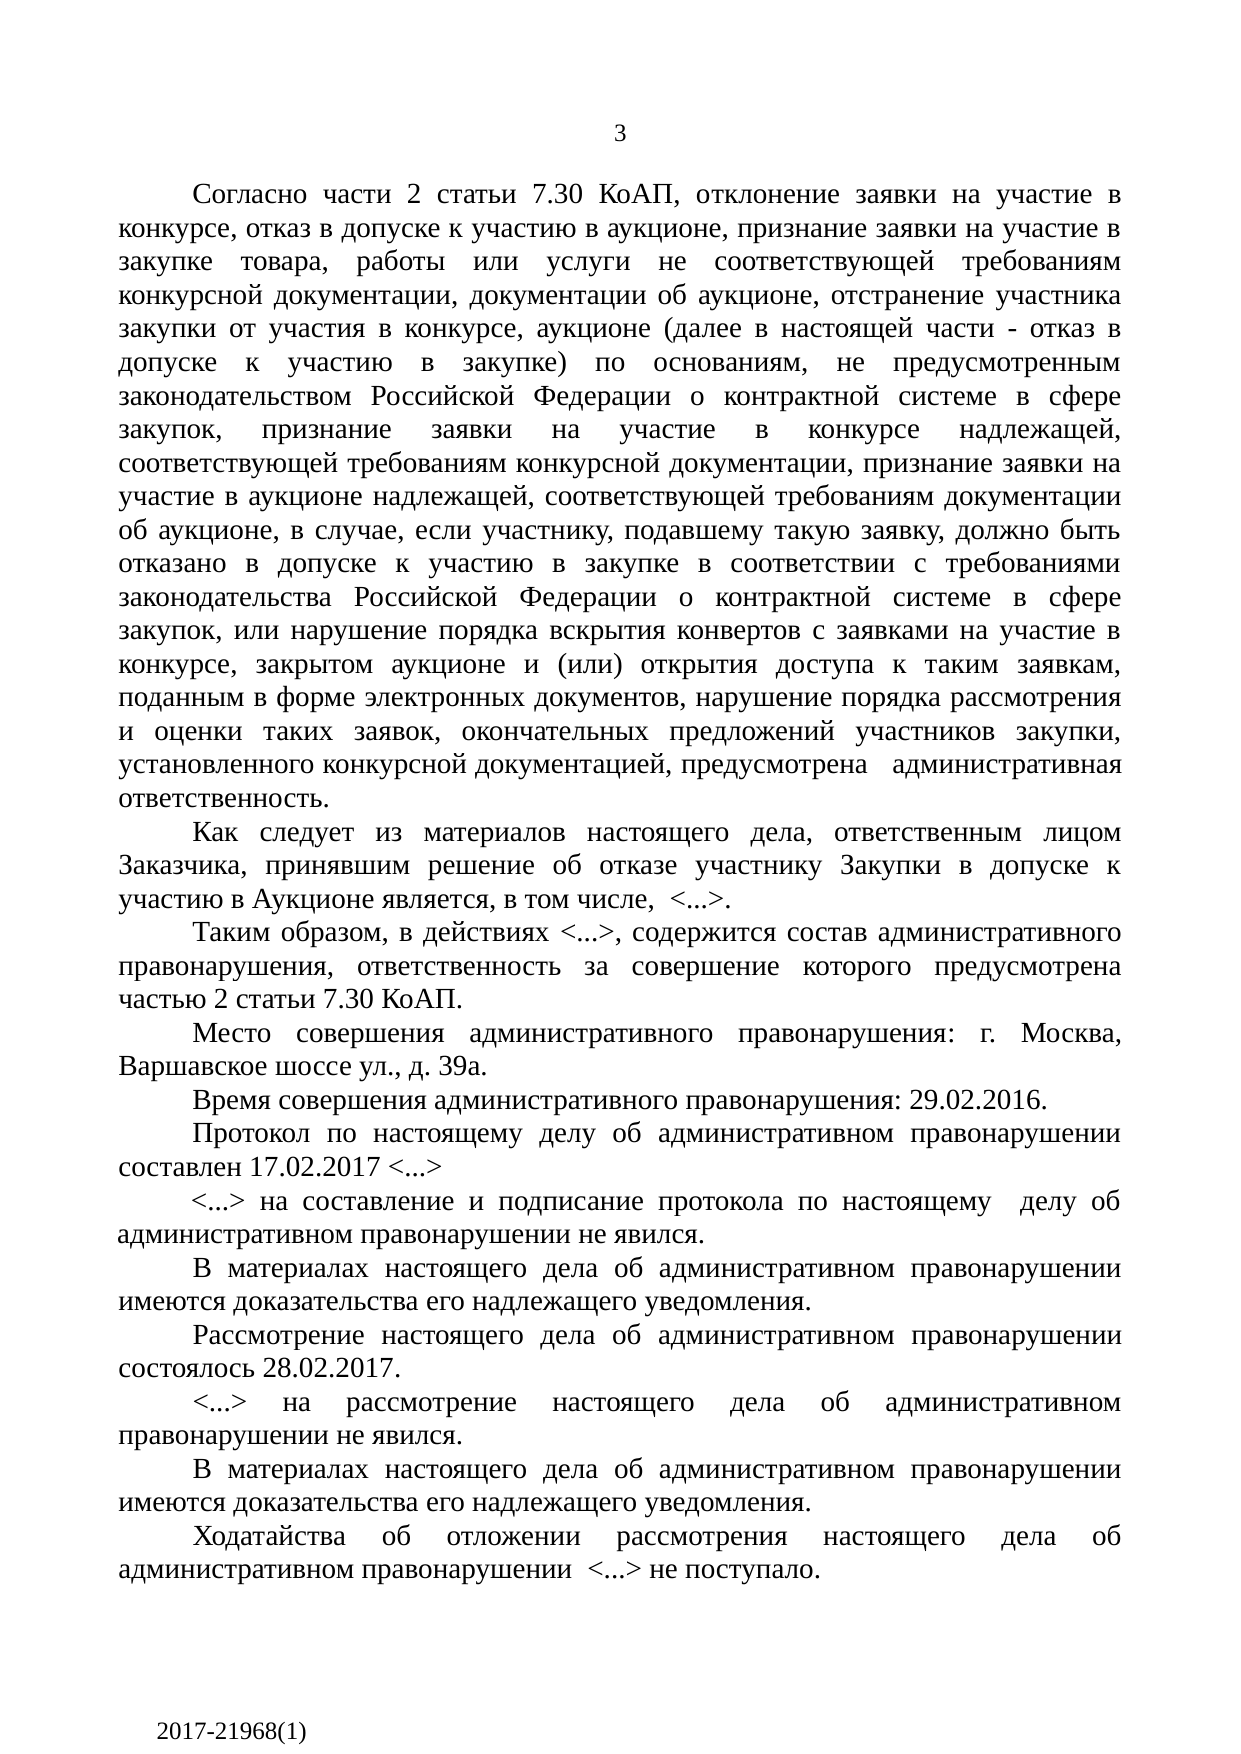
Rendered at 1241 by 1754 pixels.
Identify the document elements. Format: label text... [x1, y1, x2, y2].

text Рассмотрение настоящего дела об административном правонарушении состоялось 28.02.2017. [118, 1317, 1122, 1384]
text В материалах настоящего дела об административном правонарушении имеются доказательства его надлежащего уведомления. [118, 1451, 1122, 1518]
text Место совершения административного правонарушения: г. Москва, Варшавское шоссе ул., д. 39а. [118, 1015, 1122, 1082]
text <...> на составление и подписание протокола по настоящему делу об административном правонарушении не явился. [117, 1183, 1122, 1250]
text Ходатайства об отложении рассмотрения настоящего дела об административном правонарушении <...> не поступало. [118, 1518, 1122, 1585]
text <...> на рассмотрение настоящего дела об административном правонарушении не явился. [118, 1384, 1122, 1451]
text Как следует из материалов настоящего дела, ответственным лицом Заказчика, принявшим решение об отказе участнику Закупки в допуске к участию в Аукционе является, в том числе, <...>. [118, 814, 1122, 914]
text Согласно части 2 статьи 7.30 КоАП, отклонение заявки на участие в конкурсе, отказ в допуске к участию в аукционе, признание заявки на участие в закупке товара, работы или услуги не соответствующей требованиям конкурсной документации, документации об аукционе, отстранение участника закупки от участия в конкурсе, аукционе (далее в настоящей части - отказ в допуске к участию в закупке) по основаниям, не предусмотренным законодательством Российской Федерации о контрактной системе в сфере закупок, признание заявки на участие в конкурсе надлежащей, соответствующей требованиям конкурсной документации, признание заявки на участие в аукционе надлежащей, соответствующей требованиям документации об аукционе, в случае, если участнику, подавшему такую заявку, должно быть отказано в допуске к участию в закупке в соответствии с требованиями законодательства Российской Федерации о контрактной системе в сфере закупок, или нарушение порядка вскрытия конвертов с заявками на участие в конкурсе, закрытом аукционе и (или) открытия доступа к таким заявкам, поданным в форме электронных документов, нарушение порядка рассмотрения и оценки таких заявок, окончательных предложений участников закупки, установленного конкурсной документацией, предусмотрена административная ответственность. [118, 176, 1122, 814]
text В материалах настоящего дела об административном правонарушении имеются доказательства его надлежащего уведомления. [118, 1250, 1122, 1317]
text Таким образом, в действиях <...>, содержится состав административного правонарушения, ответственность за совершение которого предусмотрена частью 2 статьи 7.30 КоАП. [118, 914, 1122, 1015]
text Протокол по настоящему делу об административном правонарушении составлен 17.02.2017 <...> [118, 1116, 1122, 1183]
text Время совершения административного правонарушения: 29.02.2016. [118, 1082, 1122, 1116]
